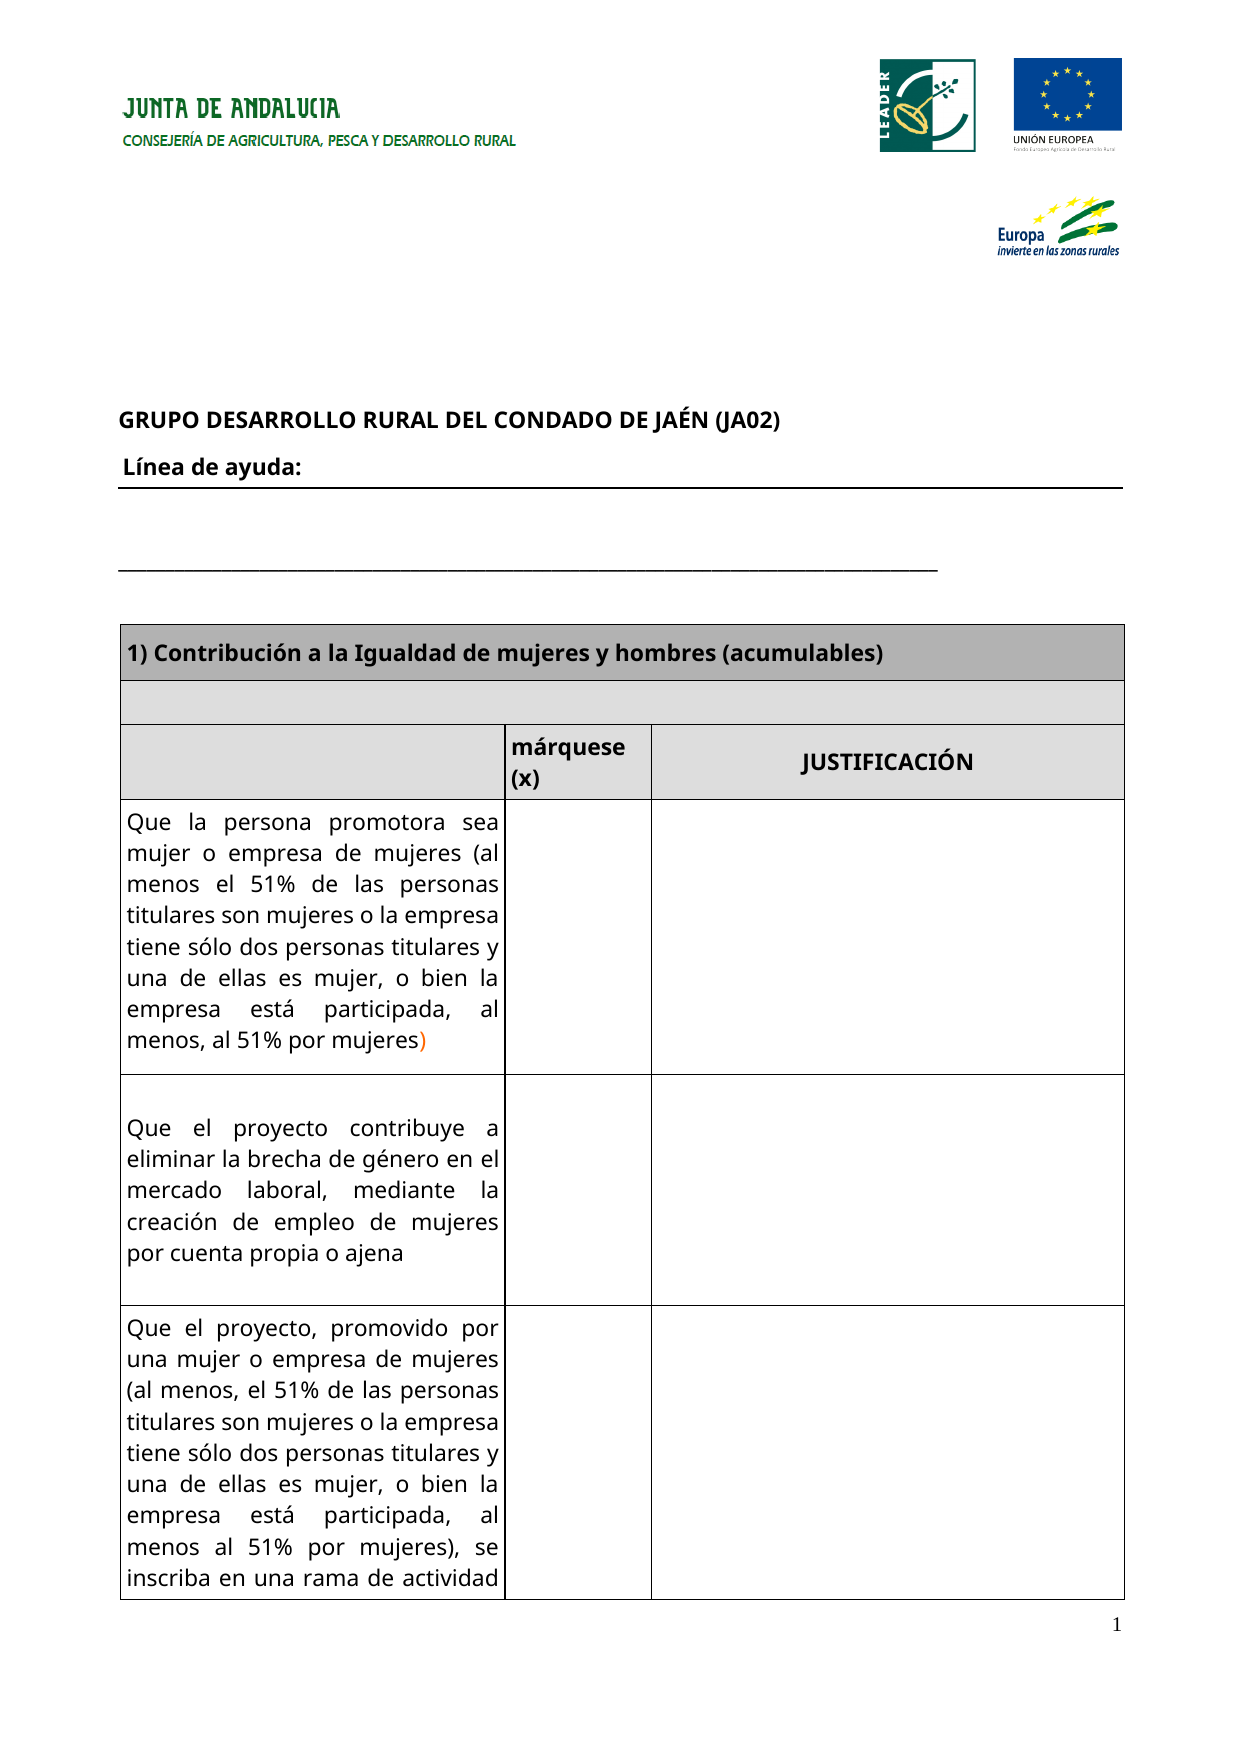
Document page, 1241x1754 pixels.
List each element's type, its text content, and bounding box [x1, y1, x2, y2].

text _______________________________________________________________________________________ [118, 544, 1123, 575]
table_cell [506, 1075, 651, 1305]
text Línea de ayuda: [118, 447, 1123, 487]
table_cell [121, 725, 504, 799]
table_cell [121, 681, 1124, 724]
table_cell márquese (x) [506, 725, 651, 799]
table_cell Que el proyecto, promovido por una mujer o empresa de mujeres (al menos, el 51% de las personas titulares son mujeres o la empresa tiene sólo dos personas titulares y una de ellas es mujer, o bien la empresa está participada, al menos al 51% por mujeres), se inscriba en una rama de actividad [121, 1306, 504, 1599]
table_cell [506, 800, 651, 1074]
picture [1013, 58, 1122, 152]
table_cell [652, 800, 1124, 1074]
table_cell Que la persona promotora sea mujer o empresa de mujeres (al menos el 51% de las personas titulares son mujeres o la empresa tiene sólo dos personas titulares y una de ellas es mujer, o bien la empresa está participada, al menos, al 51% por mujeres) [121, 800, 504, 1074]
table_cell Que el proyecto contribuye a eliminar la brecha de género en el mercado laboral, mediante la creación de empleo de mujeres por cuenta propia o ajena [121, 1075, 504, 1305]
table_header 1) Contribución a la Igualdad de mujeres y hombres (acumulables) [121, 625, 1124, 680]
picture [122, 94, 521, 149]
table_cell [652, 1306, 1124, 1599]
table_cell [652, 1075, 1124, 1305]
table_cell [506, 1306, 651, 1599]
table_cell JUSTIFICACIÓN [652, 725, 1124, 799]
text GRUPO DESARROLLO RURAL DEL CONDADO DE JAÉN (JA02) [118, 404, 1123, 435]
